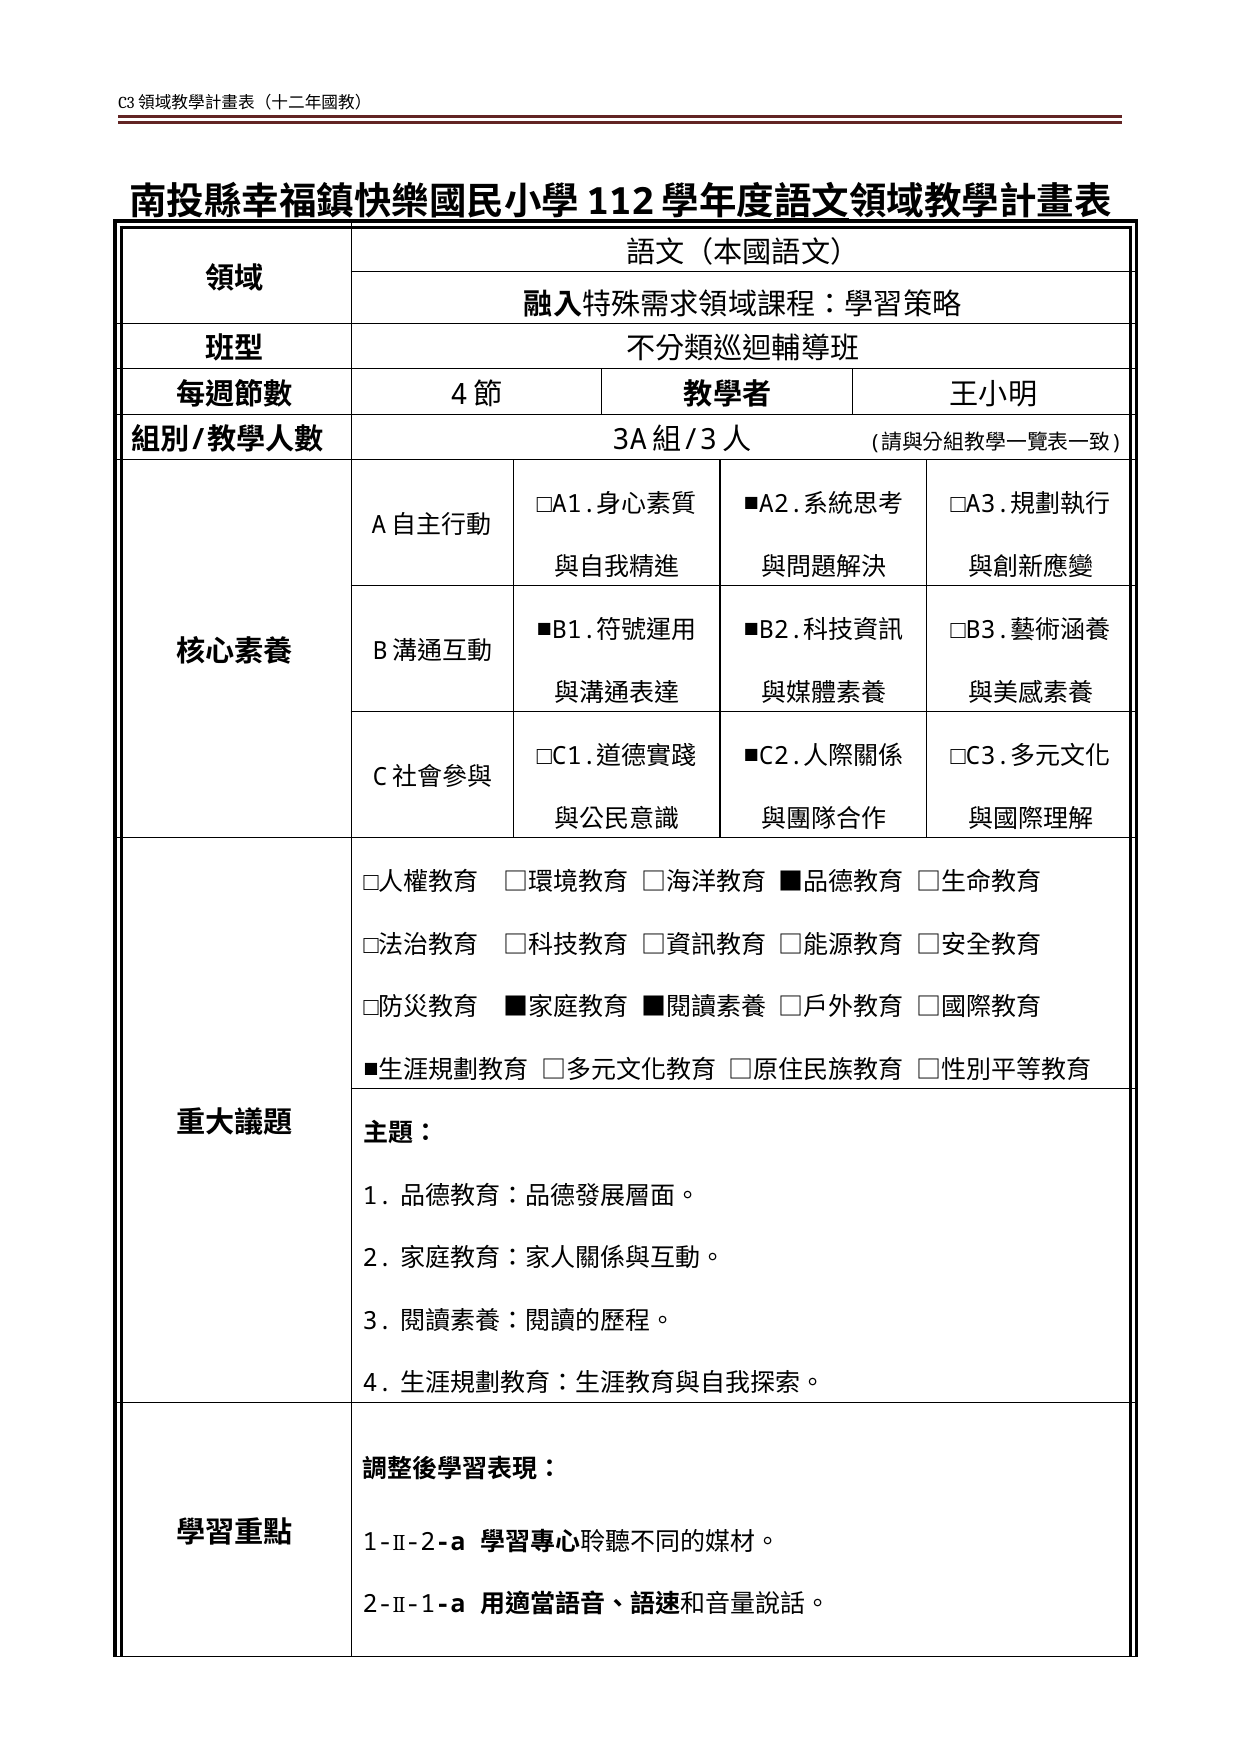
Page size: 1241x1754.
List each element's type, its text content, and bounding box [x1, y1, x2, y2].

text 南投縣幸福鎮快樂國民小學112學年度語文領域教學計畫表 [118, 157, 1122, 219]
table_cell 重大議題 [123, 838, 351, 1402]
table_cell □人權教育 □環境教育 □海洋教育 ■品德教育 □生命教育 □法治教育 □科技教育 □資訊教育 □能源教育 □安全教育 □防災教育 ■家庭教育 ■閱讀素養 □戶外教育 □國際教育 ■生涯規劃教育 □多元文化教育 □原住民族教育 □性別平等教育 [352, 838, 1129, 1088]
table_cell C社會參與 [352, 712, 513, 837]
table_cell 教學者 [602, 369, 852, 414]
table_cell B溝通互動 [352, 586, 513, 711]
table_header 領域 [118, 223, 351, 323]
table_cell ■B1.符號運用與溝通表達 [514, 586, 719, 711]
table_cell 學習重點 [123, 1403, 351, 1656]
table_cell □A1.身心素質與自我精進 [514, 460, 719, 585]
table_cell 每週節數 [123, 369, 351, 414]
table_cell ■A2.系統思考與問題解決 [721, 460, 926, 585]
table_cell 核心素養 [123, 460, 351, 837]
table_cell 主題： 品德教育：品德發展層面。 家庭教育：家人關係與互動。 閱讀素養：閱讀的歷程。 生涯規劃教育：生涯教育與自我探索。 [352, 1089, 1129, 1402]
table_header 語文（本國語文） [352, 223, 1134, 271]
table_cell 4節 [352, 369, 601, 414]
table_cell A自主行動 [352, 460, 513, 585]
table_cell □C3.多元文化與國際理解 [927, 712, 1129, 837]
table_cell ■B2.科技資訊與媒體素養 [721, 586, 926, 711]
table_cell 3A組/3人 (請與分組教學一覽表一致) [352, 415, 1129, 459]
table_cell 不分類巡迴輔導班 [352, 324, 1129, 368]
table_cell 調整後學習表現： 1-Ⅱ-2-a 學習專心聆聽不同的媒材。 2-Ⅱ-1-a 用適當語音、語速和音量說話。 [352, 1403, 1129, 1656]
table_cell □B3.藝術涵養與美感素養 [927, 586, 1129, 711]
table_cell □C1.道德實踐與公民意識 [514, 712, 719, 837]
table_cell 班型 [123, 324, 351, 368]
table_cell ■C2.人際關係與團隊合作 [721, 712, 926, 837]
table_cell 融入特殊需求領域課程：學習策略 [352, 272, 1129, 323]
table_cell □A3.規劃執行與創新應變 [927, 460, 1129, 585]
table_cell 王小明 [853, 369, 1129, 414]
table_cell 組別/教學人數 [123, 415, 351, 459]
